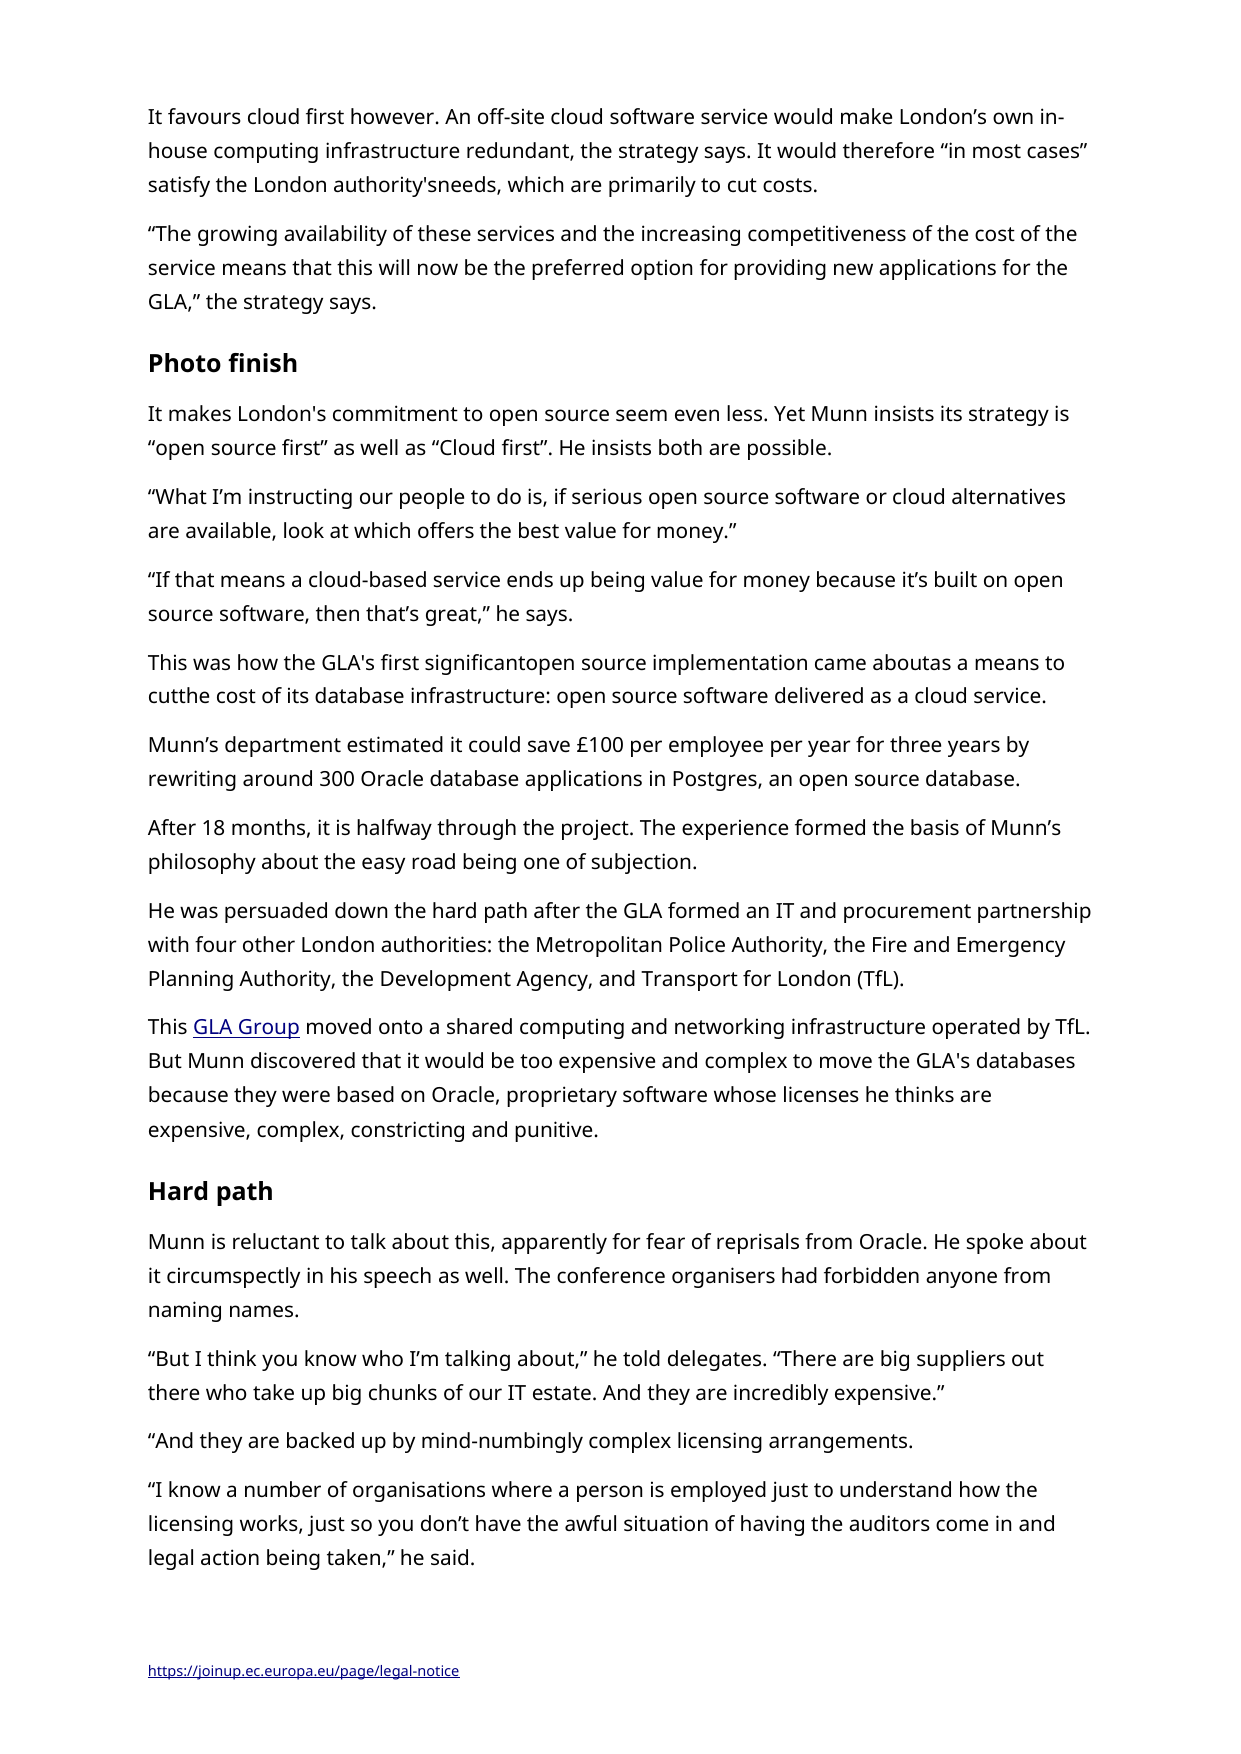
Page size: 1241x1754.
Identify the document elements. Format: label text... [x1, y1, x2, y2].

text This was how the GLA's first significantopen source implementation came aboutas a means to cutthe cost of its database infrastructure: open source software delivered as a cloud service. [148, 648, 1093, 710]
subtitle Hard path [148, 1174, 1093, 1208]
text “I know a number of organisations where a person is employed just to understand how the licensing works, just so you don’t have the awful situation of having the auditors come in and legal action being taken,” he said. [148, 1475, 1093, 1572]
text Munn’s department estimated it could save £100 per employee per year for three years by rewriting around 300 Oracle database applications in Postgres, an open source database. [148, 730, 1093, 793]
text “But I think you know who I’m talking about,” he told delegates. “There are big suppliers out there who take up big chunks of our IT estate. And they are incredibly expensive.” [148, 1344, 1093, 1406]
subtitle Photo finish [148, 346, 1093, 380]
text It favours cloud first however. An off-site cloud software service would make London’s own in-house computing infrastructure redundant, the strategy says. It would therefore “in most cases” satisfy the London authority'sneeds, which are primarily to cut costs. [148, 102, 1093, 199]
text Munn is reluctant to talk about this, apparently for fear of reprisals from Oracle. He spoke about it circumspectly in his speech as well. The conference organisers had forbidden anyone from naming names. [148, 1227, 1093, 1324]
text “If that means a cloud-based service ends up being value for money because it’s built on open source software, then that’s great,” he says. [148, 565, 1093, 627]
text “And they are backed up by mind-numbingly complex licensing arrangements. [148, 1427, 1093, 1455]
text He was persuaded down the hard path after the GLA formed an IT and procurement partnership with four other London authorities: the Metropolitan Police Authority, the Fire and Emergency Planning Authority, the Development Agency, and Transport for London (TfL). [148, 896, 1093, 992]
text This GLA Group moved onto a shared computing and networking infrastructure operated by TfL. But Munn discovered that it would be too expensive and complex to move the GLA's databases because they were based on Oracle, proprietary software whose licenses he thinks are expensive, complex, constricting and punitive. [148, 1012, 1093, 1143]
text “The growing availability of these services and the increasing competitiveness of the cost of the service means that this will now be the preferred option for providing new applications for the GLA,” the strategy says. [148, 219, 1093, 316]
text “What I’m instructing our people to do is, if serious open source software or cloud alternatives are available, look at which offers the best value for money.” [148, 482, 1093, 545]
text It makes London's commitment to open source seem even less. Yet Munn insists its strategy is “open source first” as well as “Cloud first”. He insists both are possible. [148, 399, 1093, 462]
text After 18 months, it is halfway through the project. The experience formed the basis of Munn’s philosophy about the easy road being one of subjection. [148, 813, 1093, 876]
